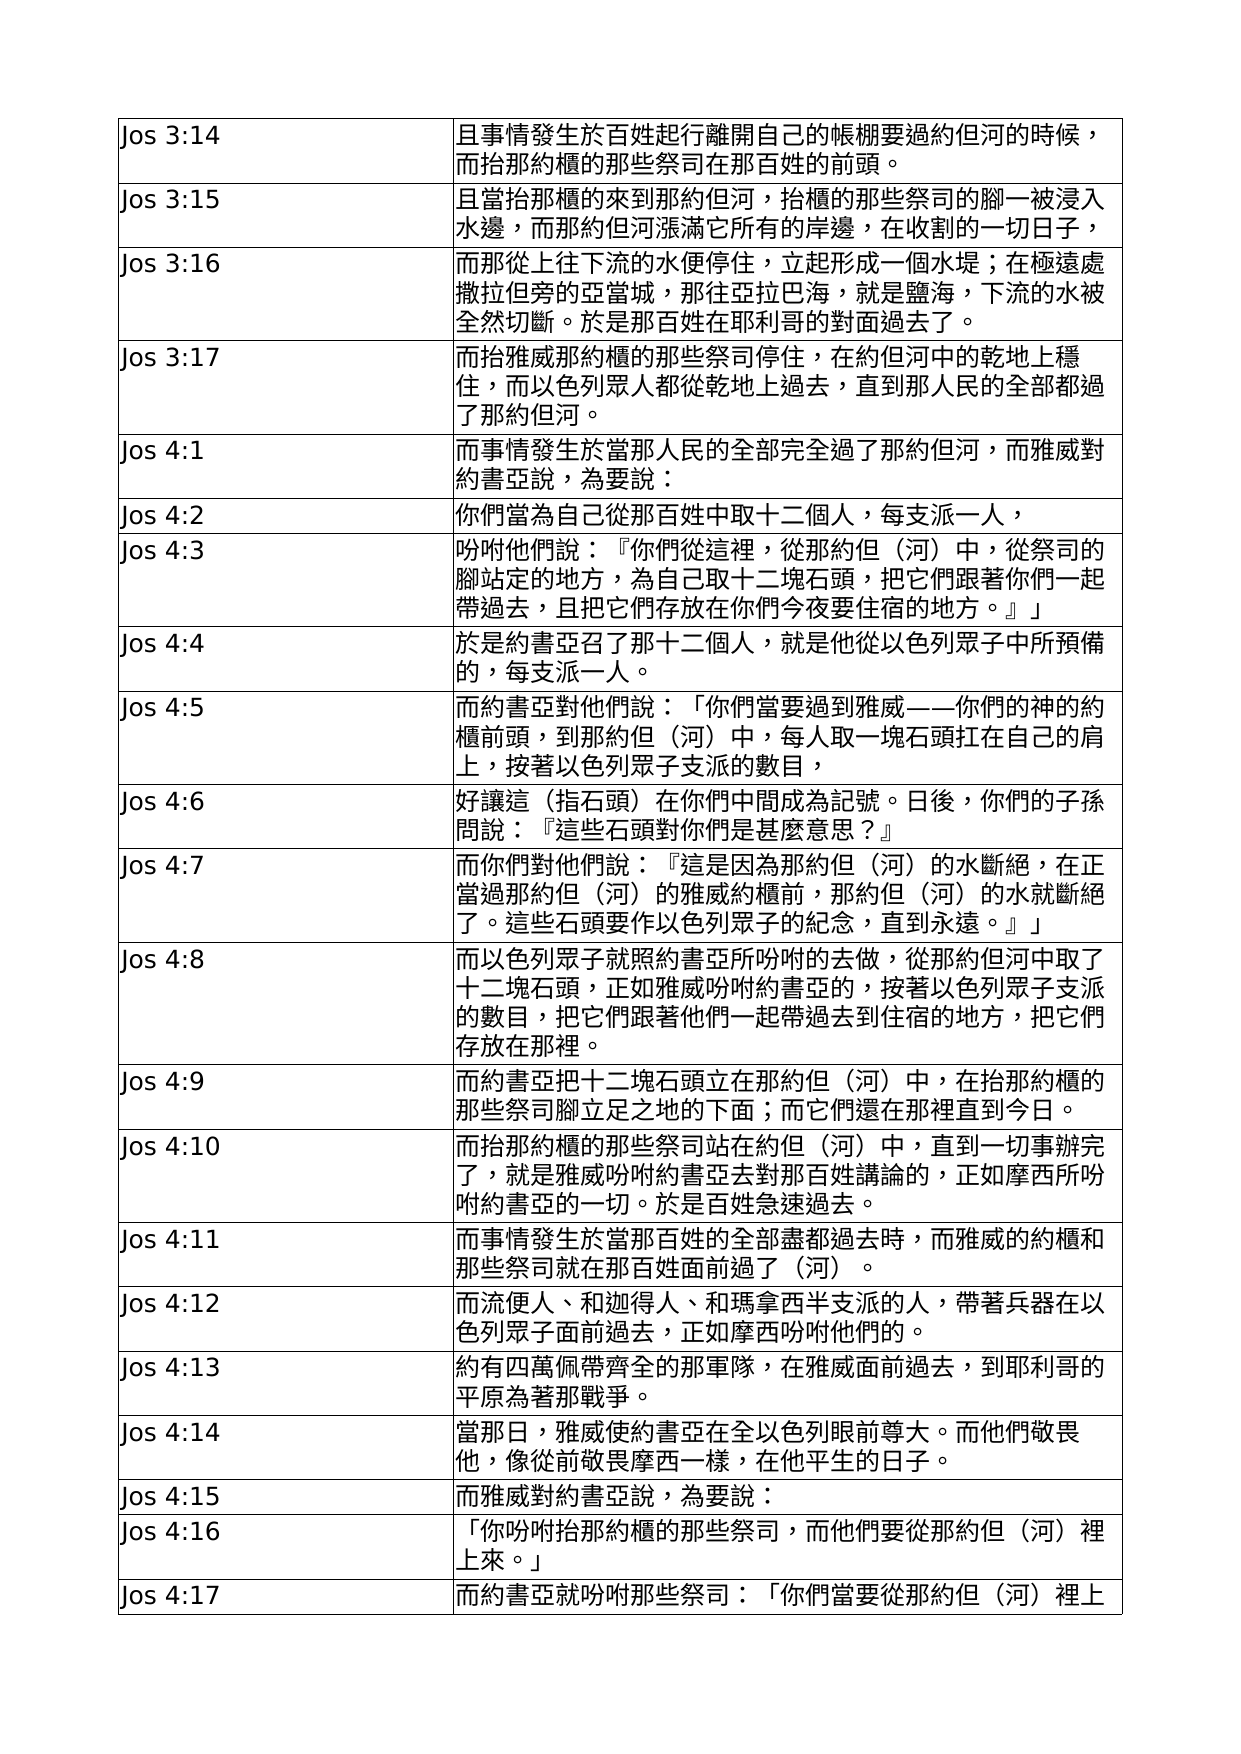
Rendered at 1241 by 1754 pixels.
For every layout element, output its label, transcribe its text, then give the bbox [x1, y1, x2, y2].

table_cell 而以色列眾子就照約書亞所吩咐的去做，從那約但河中取了十二塊石頭，正如雅威吩咐約書亞的，按著以色列眾子支派的數目，把它們跟著他們一起帶過去到住宿的地方，把它們存放在那裡。 [454, 943, 1122, 1064]
table_cell Jos 4:7 [119, 849, 453, 942]
table_cell 而抬雅威那約櫃的那些祭司停住，在約但河中的乾地上穩住，而以色列眾人都從乾地上過去，直到那人民的全部都過了那約但河。 [454, 341, 1122, 433]
table_cell Jos 4:16 [119, 1515, 453, 1578]
table_cell 而你們對他們說：『這是因為那約但（河）的水斷絕，在正當過那約但（河）的雅威約櫃前，那約但（河）的水就斷絕了。這些石頭要作以色列眾子的紀念，直到永遠。』」 [454, 849, 1122, 942]
table_cell 於是約書亞召了那十二個人，就是他從以色列眾子中所預備的，每支派一人。 [454, 627, 1122, 691]
table_cell Jos 4:10 [119, 1130, 453, 1222]
table_cell 而流便人、和迦得人、和瑪拿西半支派的人，帶著兵器在以色列眾子面前過去，正如摩西吩咐他們的。 [454, 1287, 1122, 1351]
table_cell Jos 3:14 [119, 119, 453, 182]
table_cell Jos 4:3 [119, 534, 453, 626]
table_cell 你們當為自己從那百姓中取十二個人，每支派一人， [454, 499, 1122, 533]
table_cell 而那從上往下流的水便停住，立起形成一個水堤；在極遠處撒拉但旁的亞當城，那往亞拉巴海，就是鹽海，下流的水被全然切斷。於是那百姓在耶利哥的對面過去了。 [454, 248, 1122, 340]
table_cell Jos 4:9 [119, 1065, 453, 1129]
table_cell Jos 4:5 [119, 692, 453, 784]
table_cell 而約書亞對他們說：「你們當要過到雅威——你們的神的約櫃前頭，到那約但（河）中，每人取一塊石頭扛在自己的肩上，按著以色列眾子支派的數目， [454, 692, 1122, 784]
table_cell 而事情發生於當那人民的全部完全過了那約但河，而雅威對約書亞說，為要說： [454, 435, 1122, 498]
table_cell Jos 4:6 [119, 785, 453, 848]
table_cell Jos 4:4 [119, 627, 453, 691]
table_cell Jos 4:14 [119, 1416, 453, 1479]
table_cell Jos 4:13 [119, 1352, 453, 1415]
table_cell Jos 4:12 [119, 1287, 453, 1351]
table_cell 「你吩咐抬那約櫃的那些祭司，而他們要從那約但（河）裡上來。」 [454, 1515, 1122, 1578]
table_cell 吩咐他們說：『你們從這裡，從那約但（河）中，從祭司的腳站定的地方，為自己取十二塊石頭，把它們跟著你們一起帶過去，且把它們存放在你們今夜要住宿的地方。』」 [454, 534, 1122, 626]
table_cell 而約書亞就吩咐那些祭司：「你們當要從那約但（河）裡上 [454, 1580, 1122, 1614]
table_cell Jos 4:11 [119, 1223, 453, 1286]
table_cell Jos 4:15 [119, 1480, 453, 1514]
table_cell 而事情發生於當那百姓的全部盡都過去時，而雅威的約櫃和那些祭司就在那百姓面前過了（河）。 [454, 1223, 1122, 1286]
table_cell Jos 3:15 [119, 184, 453, 247]
table_cell 而約書亞把十二塊石頭立在那約但（河）中，在抬那約櫃的那些祭司腳立足之地的下面；而它們還在那裡直到今日。 [454, 1065, 1122, 1129]
table_cell 約有四萬佩帶齊全的那軍隊，在雅威面前過去，到耶利哥的平原為著那戰爭。 [454, 1352, 1122, 1415]
table_cell 而抬那約櫃的那些祭司站在約但（河）中，直到一切事辦完了，就是雅威吩咐約書亞去對那百姓講論的，正如摩西所吩咐約書亞的一切。於是百姓急速過去。 [454, 1130, 1122, 1222]
table_cell Jos 4:17 [119, 1580, 453, 1614]
table_cell 而雅威對約書亞說，為要說： [454, 1480, 1122, 1514]
table_cell 且事情發生於百姓起行離開自己的帳棚要過約但河的時候，而抬那約櫃的那些祭司在那百姓的前頭。 [454, 119, 1122, 182]
table_cell Jos 3:17 [119, 341, 453, 433]
table_cell Jos 3:16 [119, 248, 453, 340]
table_cell Jos 4:8 [119, 943, 453, 1064]
table_cell 且當抬那櫃的來到那約但河，抬櫃的那些祭司的腳一被浸入水邊，而那約但河漲滿它所有的岸邊，在收割的一切日子， [454, 184, 1122, 247]
table_cell Jos 4:2 [119, 499, 453, 533]
table_cell 當那日，雅威使約書亞在全以色列眼前尊大。而他們敬畏他，像從前敬畏摩西一樣，在他平生的日子。 [454, 1416, 1122, 1479]
table_cell 好讓這（指石頭）在你們中間成為記號。日後，你們的子孫問說：『這些石頭對你們是甚麼意思？』 [454, 785, 1122, 848]
table_cell Jos 4:1 [119, 435, 453, 498]
